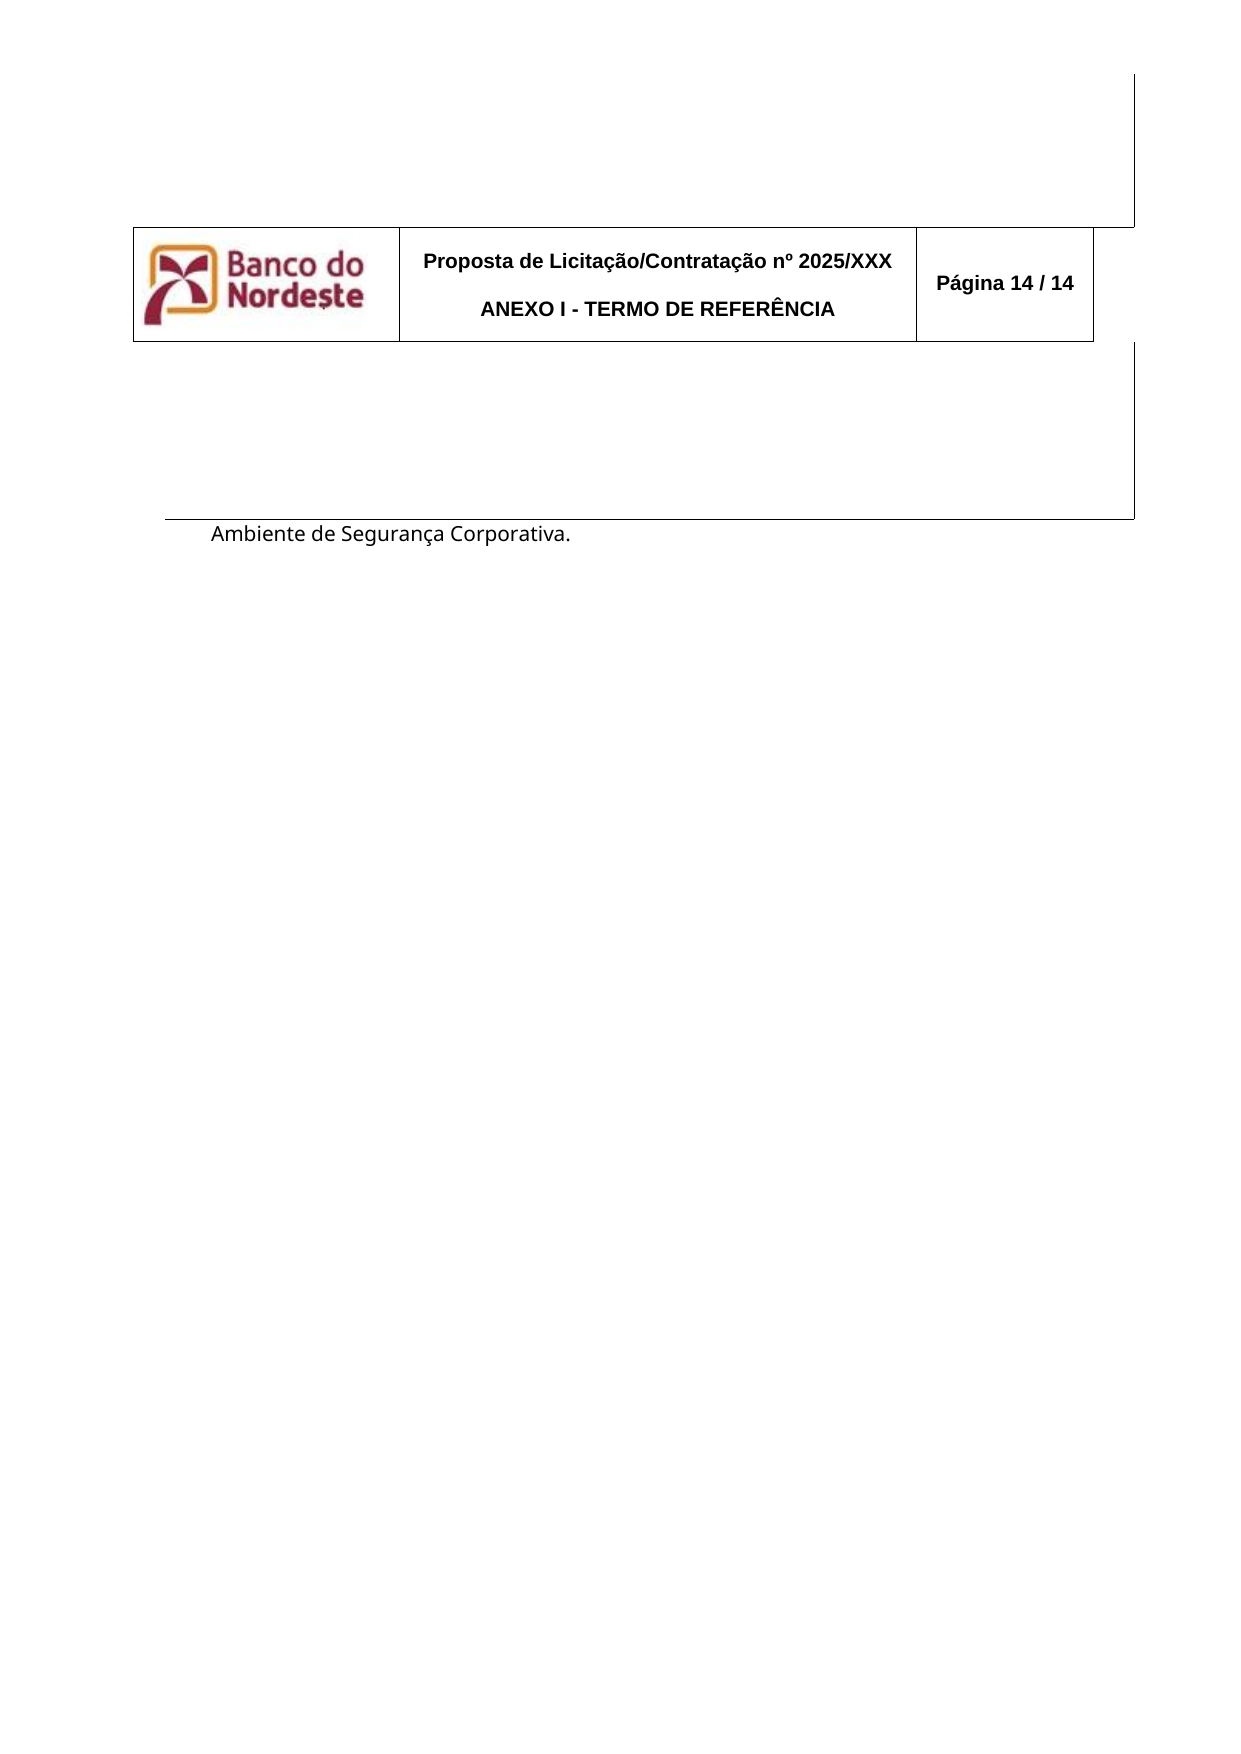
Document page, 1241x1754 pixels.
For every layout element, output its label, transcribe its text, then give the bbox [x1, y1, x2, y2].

text Ambiente de Segurança Corporativa. [211, 519, 1134, 547]
